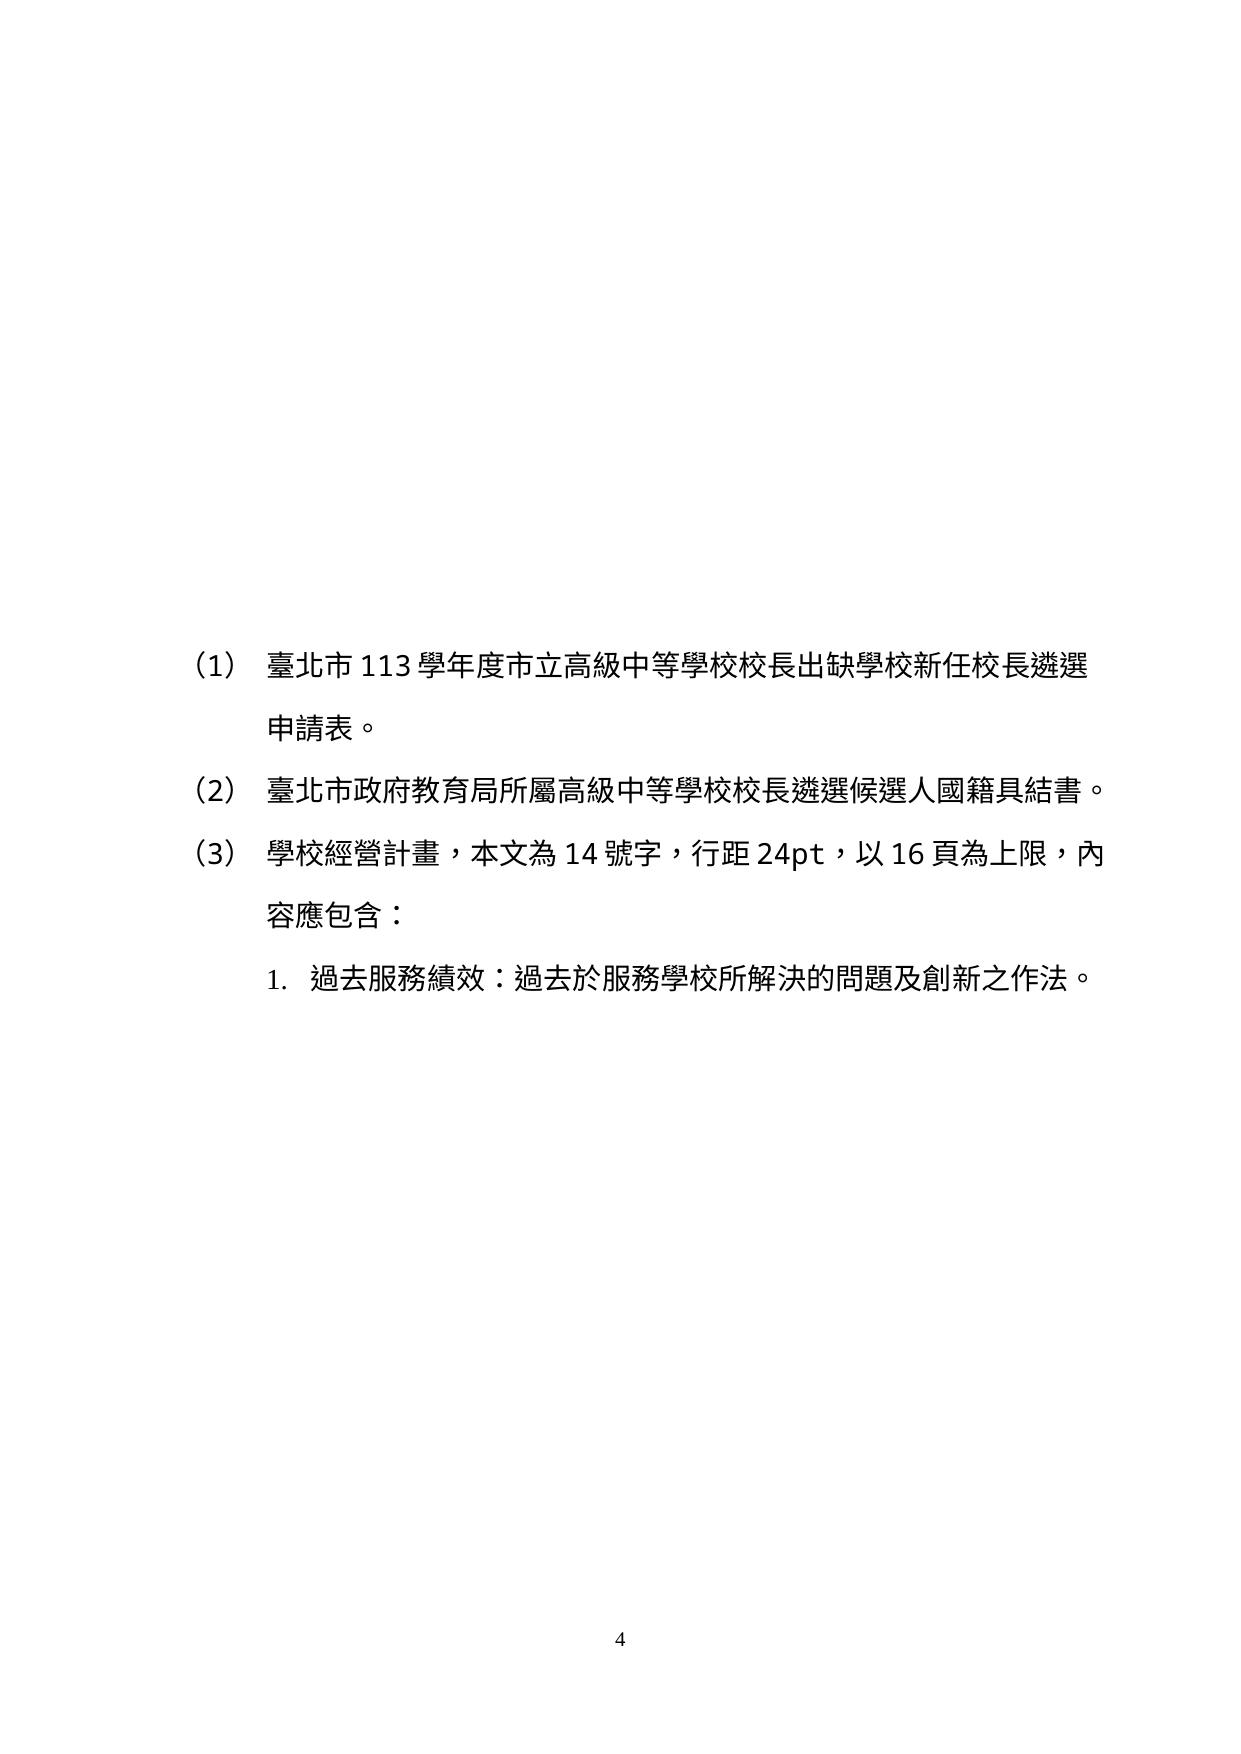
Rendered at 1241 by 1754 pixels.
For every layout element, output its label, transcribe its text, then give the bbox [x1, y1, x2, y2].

list 過去服務績效：過去於服務學校所解決的問題及創新之作法。 [266, 935, 1113, 997]
list 臺北市113學年度市立高級中等學校校長出缺學校新任校長遴選申請表。 [177, 622, 1113, 747]
list 臺北市政府教育局所屬高級中等學校校長遴選候選人國籍具結書。 [177, 747, 1113, 810]
list 學校經營計畫，本文為14號字，行距24pt，以16頁為上限，內容應包含： [177, 810, 1113, 935]
